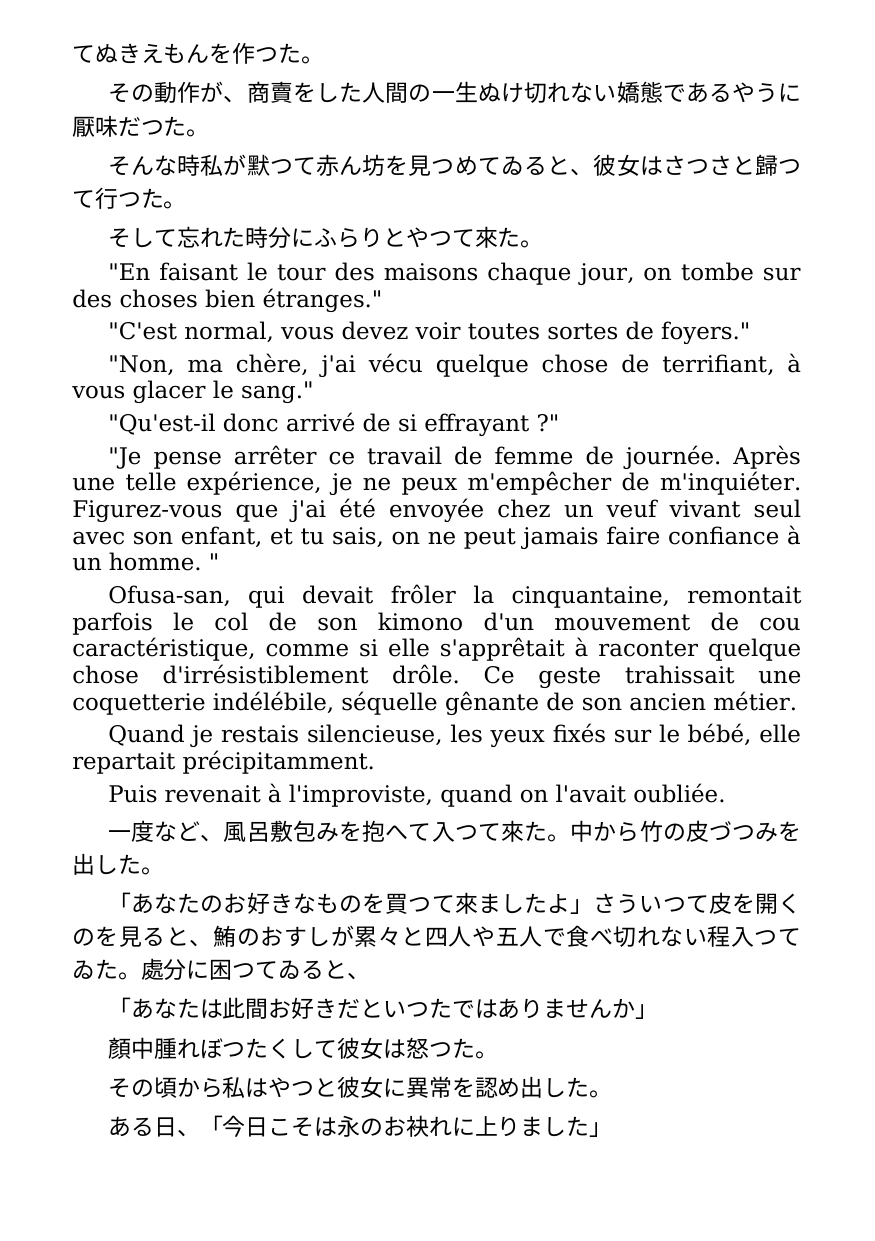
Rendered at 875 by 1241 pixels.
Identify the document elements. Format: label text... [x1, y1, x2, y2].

text Ofusa-san, qui devait frôler la cinquantaine, remontait parfois le col de son kimono d'un mouvement de cou caractéristique, comme si elle s'apprêtait à raconter quelque chose d'irrésistiblement drôle. Ce geste trahissait une coquetterie indélébile, séquelle gênante de son ancien métier. [72, 582, 802, 716]
text 「あなたのお好きなものを買つて來ましたよ」さういつて皮を開くのを見ると、鮪のおすしが累々と四人や五人で食べ切れない程入つてゐた。處分に困つてゐると、 [72, 886, 802, 985]
text ある日、「今日こそは永のお袂れに上りました」 [72, 1109, 802, 1142]
text "Non, ma chère, j'ai vécu quelque chose de terrifiant, à vous glacer le sang." [72, 351, 802, 404]
text "En faisant le tour des maisons chaque jour, on tombe sur des choses bien étranges." [72, 259, 802, 312]
text 顏中腫れぼつたくして彼女は怒つた。 [72, 1031, 802, 1064]
text "Qu'est-il donc arrivé de si effrayant ?" [72, 410, 802, 437]
text てぬきえもんを作つた。 [72, 36, 802, 69]
text そして忘れた時分にふらりとやつて來た。 [72, 220, 802, 253]
text Puis revenait à l'improviste, quand on l'avait oubliée. [72, 781, 802, 807]
text その頃から私はやつと彼女に異常を認め出した。 [72, 1070, 802, 1103]
text Quand je restais silencieuse, les yeux fixés sur le bébé, elle repartait précipitamment. [72, 721, 802, 775]
text "C'est normal, vous devez voir toutes sortes de foyers." [72, 318, 802, 345]
text そんな時私が默つて赤ん坊を見つめてゐると、彼女はさつさと歸つて行つた。 [72, 148, 802, 214]
text その動作が、商賣をした人間の一生ぬけ切れない嬌態であるやうに厭味だつた。 [72, 75, 802, 142]
text 「あなたは此間お好きだといつたではありませんか」 [72, 991, 802, 1024]
text 一度など、風呂敷包みを抱へて入つて來た。中から竹の皮づつみを出した。 [72, 813, 802, 880]
text "Je pense arrêter ce travail de femme de journée. Après une telle expérience, je ne peux m'empêcher de m'inquiéter. Figurez-vous que j'ai été envoyée chez un veuf vivant seul avec son enfant, et tu sais, on ne peut jamais faire confiance à un homme. " [72, 443, 802, 576]
